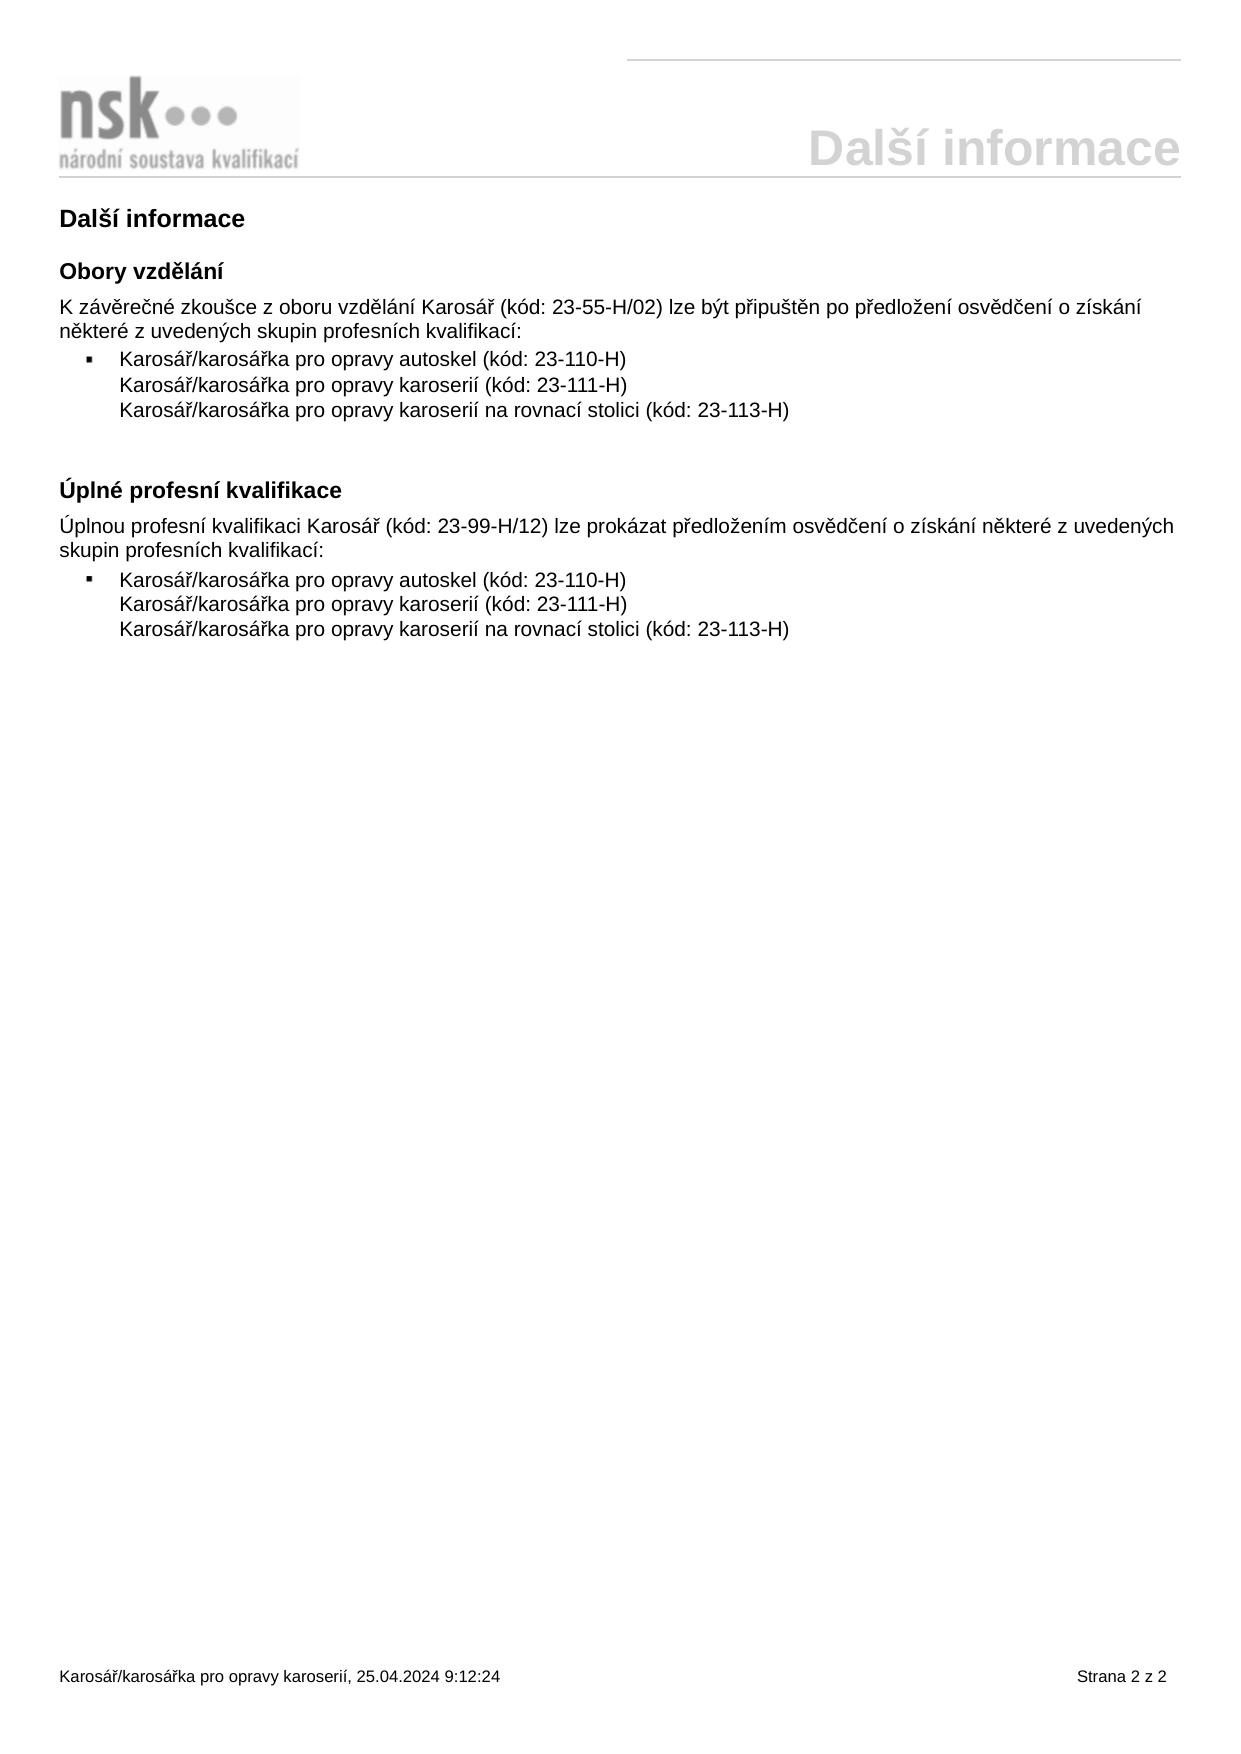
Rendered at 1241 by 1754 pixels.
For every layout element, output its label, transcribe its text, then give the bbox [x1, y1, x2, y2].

table_cell [59, 194, 119, 200]
table_cell [1167, 236, 1181, 248]
table_cell [619, 562, 627, 568]
table_cell [59, 422, 119, 455]
picture [59, 347, 119, 372]
table_cell [861, 974, 1167, 1274]
table_cell [627, 674, 861, 974]
picture [59, 567, 119, 591]
table_cell [620, 59, 627, 170]
table_cell [861, 674, 1167, 974]
table_cell [861, 422, 1167, 455]
table_cell [861, 194, 1167, 200]
table_cell [59, 674, 119, 974]
table_cell [482, 343, 619, 347]
table_cell [1167, 641, 1181, 674]
table_cell [619, 422, 627, 455]
table_cell [59, 617, 119, 641]
table_cell [119, 343, 482, 347]
table_cell [861, 236, 1167, 248]
table_cell [627, 455, 861, 467]
table_cell [119, 1466, 482, 1658]
table_cell Obory vzdělání [59, 248, 1181, 295]
table_cell Karosář/karosářka pro opravy karoserií (kód: 23-111-H) [119, 373, 1181, 398]
table_cell [59, 641, 119, 674]
table_cell [1167, 1274, 1181, 1466]
table_cell [861, 641, 1167, 674]
table_cell [1167, 194, 1181, 200]
table_cell [619, 170, 627, 176]
table_cell [482, 455, 619, 467]
table_cell [59, 343, 119, 347]
table_cell [1167, 422, 1181, 455]
table_cell [619, 641, 627, 674]
table_cell [119, 236, 482, 248]
table_cell Karosář/karosářka pro opravy autoskel (kód: 23-110-H) [119, 347, 1181, 373]
table_cell [59, 236, 119, 248]
table_cell Úplnou profesní kvalifikaci Karosář (kód: 23-99-H/12) lze prokázat předložením osvědčení o získání některé z uvedených skupin profesních kvalifikací: [59, 514, 1181, 562]
table_cell [119, 674, 482, 974]
table_cell [627, 562, 861, 568]
table_cell [619, 974, 627, 1274]
table_cell [59, 398, 119, 422]
table_cell Karosář/karosářka pro opravy karoserií na rovnací stolici (kód: 23-113-H) [119, 617, 1181, 641]
table_cell [119, 641, 482, 674]
table_cell [59, 1274, 119, 1466]
table_cell [119, 171, 482, 176]
table_cell Karosář/karosářka pro opravy karoserií na rovnací stolici (kód: 23-113-H) [119, 398, 1181, 422]
table_cell [482, 194, 619, 200]
table_cell [627, 641, 861, 674]
table_cell [482, 641, 619, 674]
table_cell [861, 343, 1167, 347]
table_cell Karosář/karosářka pro opravy autoskel (kód: 23-110-H) [119, 568, 1181, 592]
table_cell K závěrečné zkoušce z oboru vzdělání Karosář (kód: 23-55-H/02) lze být připuštěn po předložení osvědčení o získání některé z uvedených skupin profesních kvalifikací: [59, 295, 1181, 343]
table_cell Další informace [627, 61, 1181, 176]
table_cell [482, 1274, 619, 1466]
table_cell [861, 562, 1167, 568]
table_cell [619, 1466, 627, 1658]
table_cell Karosář/karosářka pro opravy karoserií (kód: 23-111-H) [119, 592, 1181, 617]
table_cell [1167, 343, 1181, 347]
table_cell [1167, 1466, 1181, 1658]
table_cell Strana 2 z 2 [861, 1658, 1167, 1694]
table_cell [482, 1466, 619, 1658]
table_cell [1167, 455, 1181, 467]
table_cell [59, 562, 119, 567]
table_cell [59, 373, 119, 398]
table_cell [59, 1466, 119, 1658]
table_cell [482, 422, 619, 455]
table_cell [59, 974, 119, 1274]
table_cell [619, 1274, 627, 1466]
table_cell [59, 178, 1181, 194]
table_cell [861, 1466, 1167, 1658]
table_cell Další informace [59, 200, 1181, 236]
picture [58, 59, 620, 171]
table_cell Úplné profesní kvalifikace [59, 467, 1181, 513]
table_cell [119, 422, 482, 455]
table_cell [59, 592, 119, 617]
table_cell [59, 171, 119, 176]
table_cell [627, 1274, 861, 1466]
table_cell [627, 343, 861, 347]
table_cell [619, 194, 627, 200]
table_cell [627, 236, 861, 248]
table_cell [119, 1274, 482, 1466]
table_cell [627, 194, 861, 200]
table_cell [1167, 562, 1181, 568]
table_cell [119, 974, 482, 1274]
table_cell [619, 674, 627, 974]
table_cell [482, 974, 619, 1274]
table_cell [482, 236, 619, 248]
table_cell [59, 455, 119, 467]
table_cell [627, 422, 861, 455]
table_cell [119, 562, 482, 568]
table_cell [1167, 974, 1181, 1274]
table_cell [119, 455, 482, 467]
table_cell [1167, 674, 1181, 974]
table_cell [119, 194, 482, 200]
table_cell [482, 171, 619, 176]
table_cell [482, 562, 619, 568]
table_cell [861, 455, 1167, 467]
table_cell [482, 674, 619, 974]
table_cell Karosář/karosářka pro opravy karoserií, 25.04.2024 9:12:24 [59, 1658, 861, 1694]
table_cell [619, 455, 627, 467]
table_cell [861, 1274, 1167, 1466]
table_cell [627, 974, 861, 1274]
table_cell [627, 1466, 861, 1658]
table_cell [619, 236, 627, 248]
table_cell [1167, 1658, 1181, 1694]
